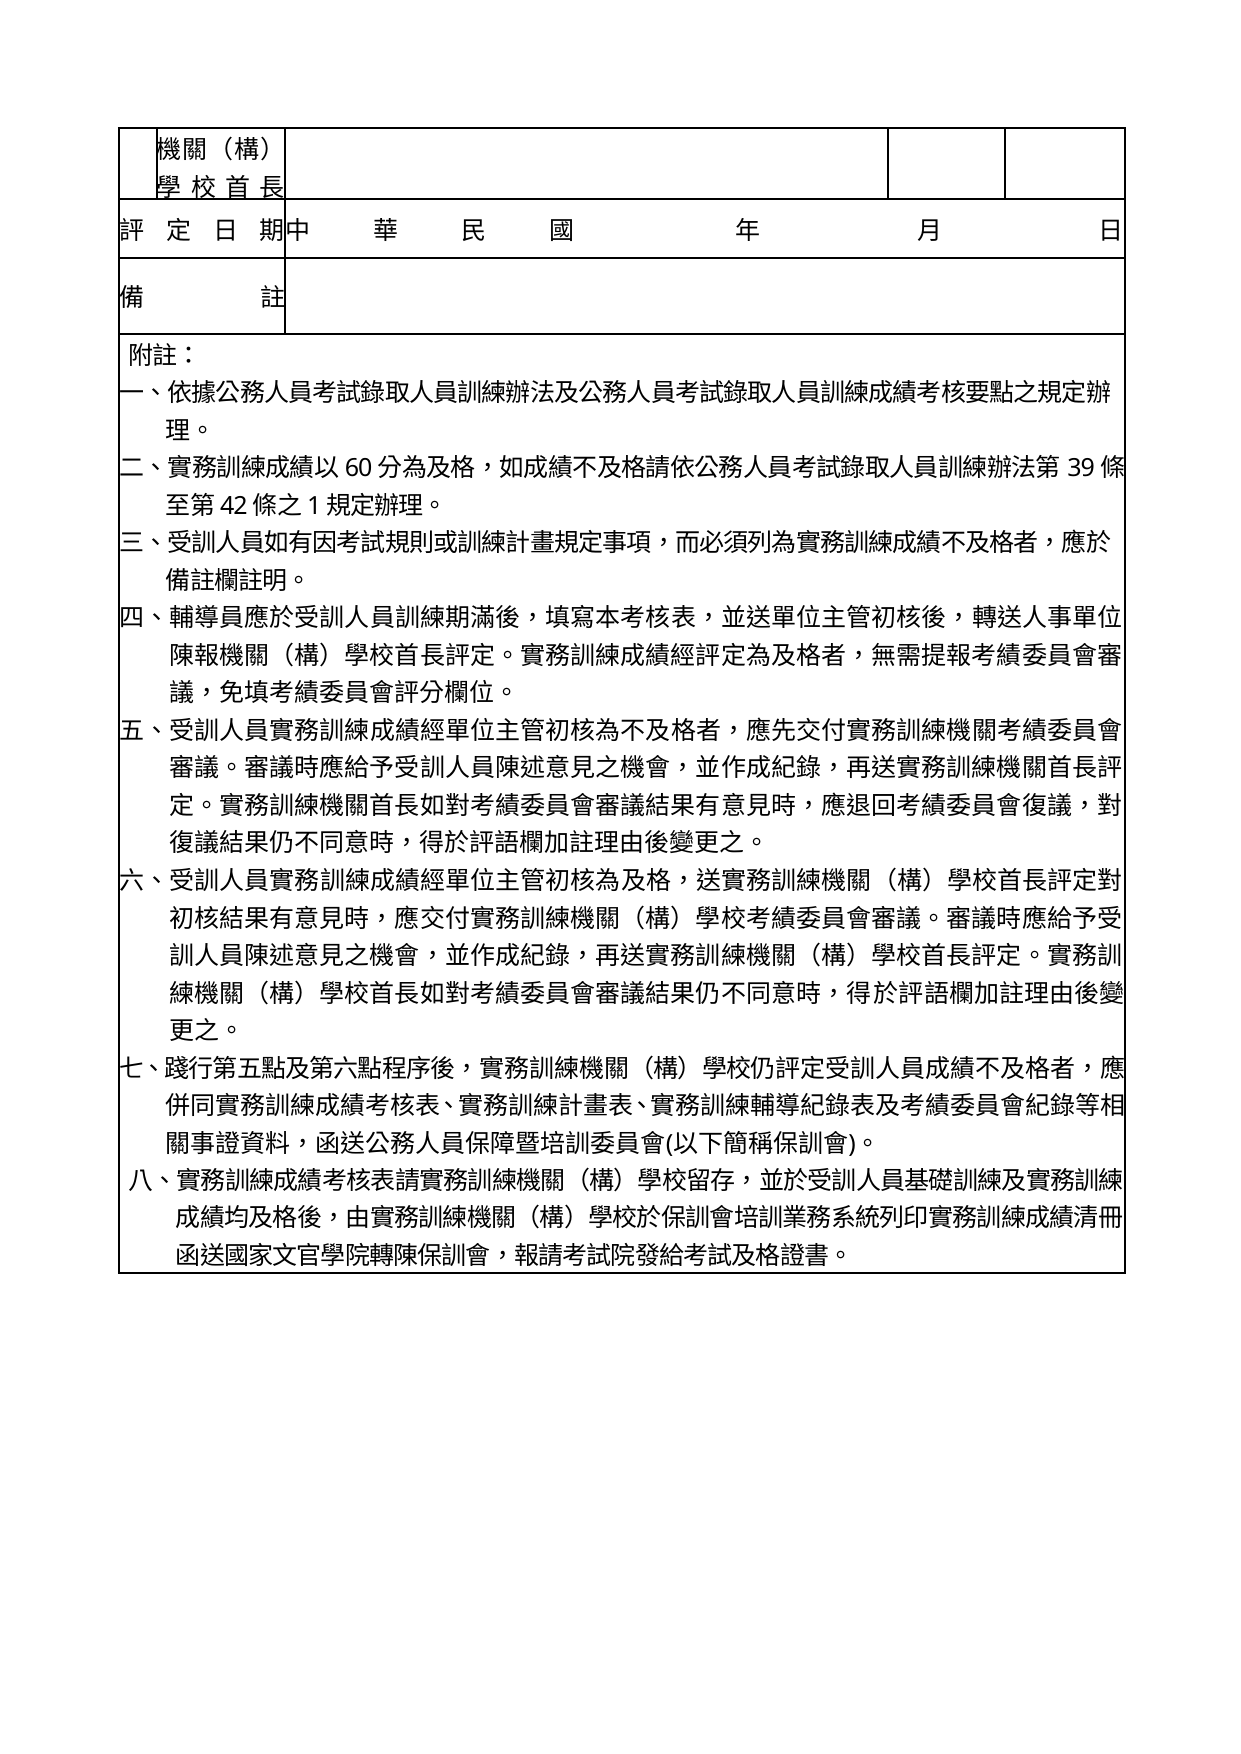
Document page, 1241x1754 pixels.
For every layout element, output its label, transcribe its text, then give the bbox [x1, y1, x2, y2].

table_cell 評定日期 [120, 200, 284, 257]
table_cell 備註 [120, 259, 284, 333]
table_cell [1006, 129, 1124, 198]
table_cell 中 華 民 國 年 月 日 [286, 200, 1124, 257]
table_cell [286, 259, 1124, 333]
table_cell [286, 129, 887, 198]
table_cell [889, 129, 1004, 198]
table_cell [120, 129, 156, 198]
table_cell 附註： 一、依據公務人員考試錄取人員訓練辦法及公務人員考試錄取人員訓練成績考核要點之規定辦理。 二、實務訓練成績以60分為及格，如成績不及格請依公務人員考試錄取人員訓練辦法第39條至第42條之1規定辦理。 三、受訓人員如有因考試規則或訓練計畫規定事項，而必須列為實務訓練成績不及格者，應於備註欄註明。 四、輔導員應於受訓人員訓練期滿後，填寫本考核表，並送單位主管初核後，轉送人事單位陳報機關（構）學校首長評定。實務訓練成績經評定為及格者，無需提報考績委員會審議，免填考績委員會評分欄位。 五、受訓人員實務訓練成績經單位主管初核為不及格者，應先交付實務訓練機關考績委員會審議。審議時應給予受訓人員陳述意見之機會，並作成紀錄，再送實務訓練機關首長評定。實務訓練機關首長如對考績委員會審議結果有意見時，應退回考績委員會復議，對復議結果仍不同意時，得於評語欄加註理由後變更之。 六、受訓人員實務訓練成績經單位主管初核為及格，送實務訓練機關（構）學校首長評定對初核結果有意見時，應交付實務訓練機關（構）學校考績委員會審議。審議時應給予受訓人員陳述意見之機會，並作成紀錄，再送實務訓練機關（構）學校首長評定。實務訓練機關（構）學校首長如對考績委員會審議結果仍不同意時，得於評語欄加註理由後變更之。 七、踐行第五點及第六點程序後，實務訓練機關（構）學校仍評定受訓人員成績不及格者，應併同實務訓練成績考核表、實務訓練計畫表、實務訓練輔導紀錄表及考績委員會紀錄等相關事證資料，函送公務人員保障暨培訓委員會(以下簡稱保訓會)。 八、實務訓練成績考核表請實務訓練機關（構）學校留存，並於受訓人員基礎訓練及實務訓練成績均及格後，由實務訓練機關（構）學校於保訓會培訓業務系統列印實務訓練成績清冊函送國家文官學院轉陳保訓會，報請考試院發給考試及格證書。 [120, 335, 1124, 1272]
table_cell 機關（構）學校首長 [158, 129, 284, 198]
